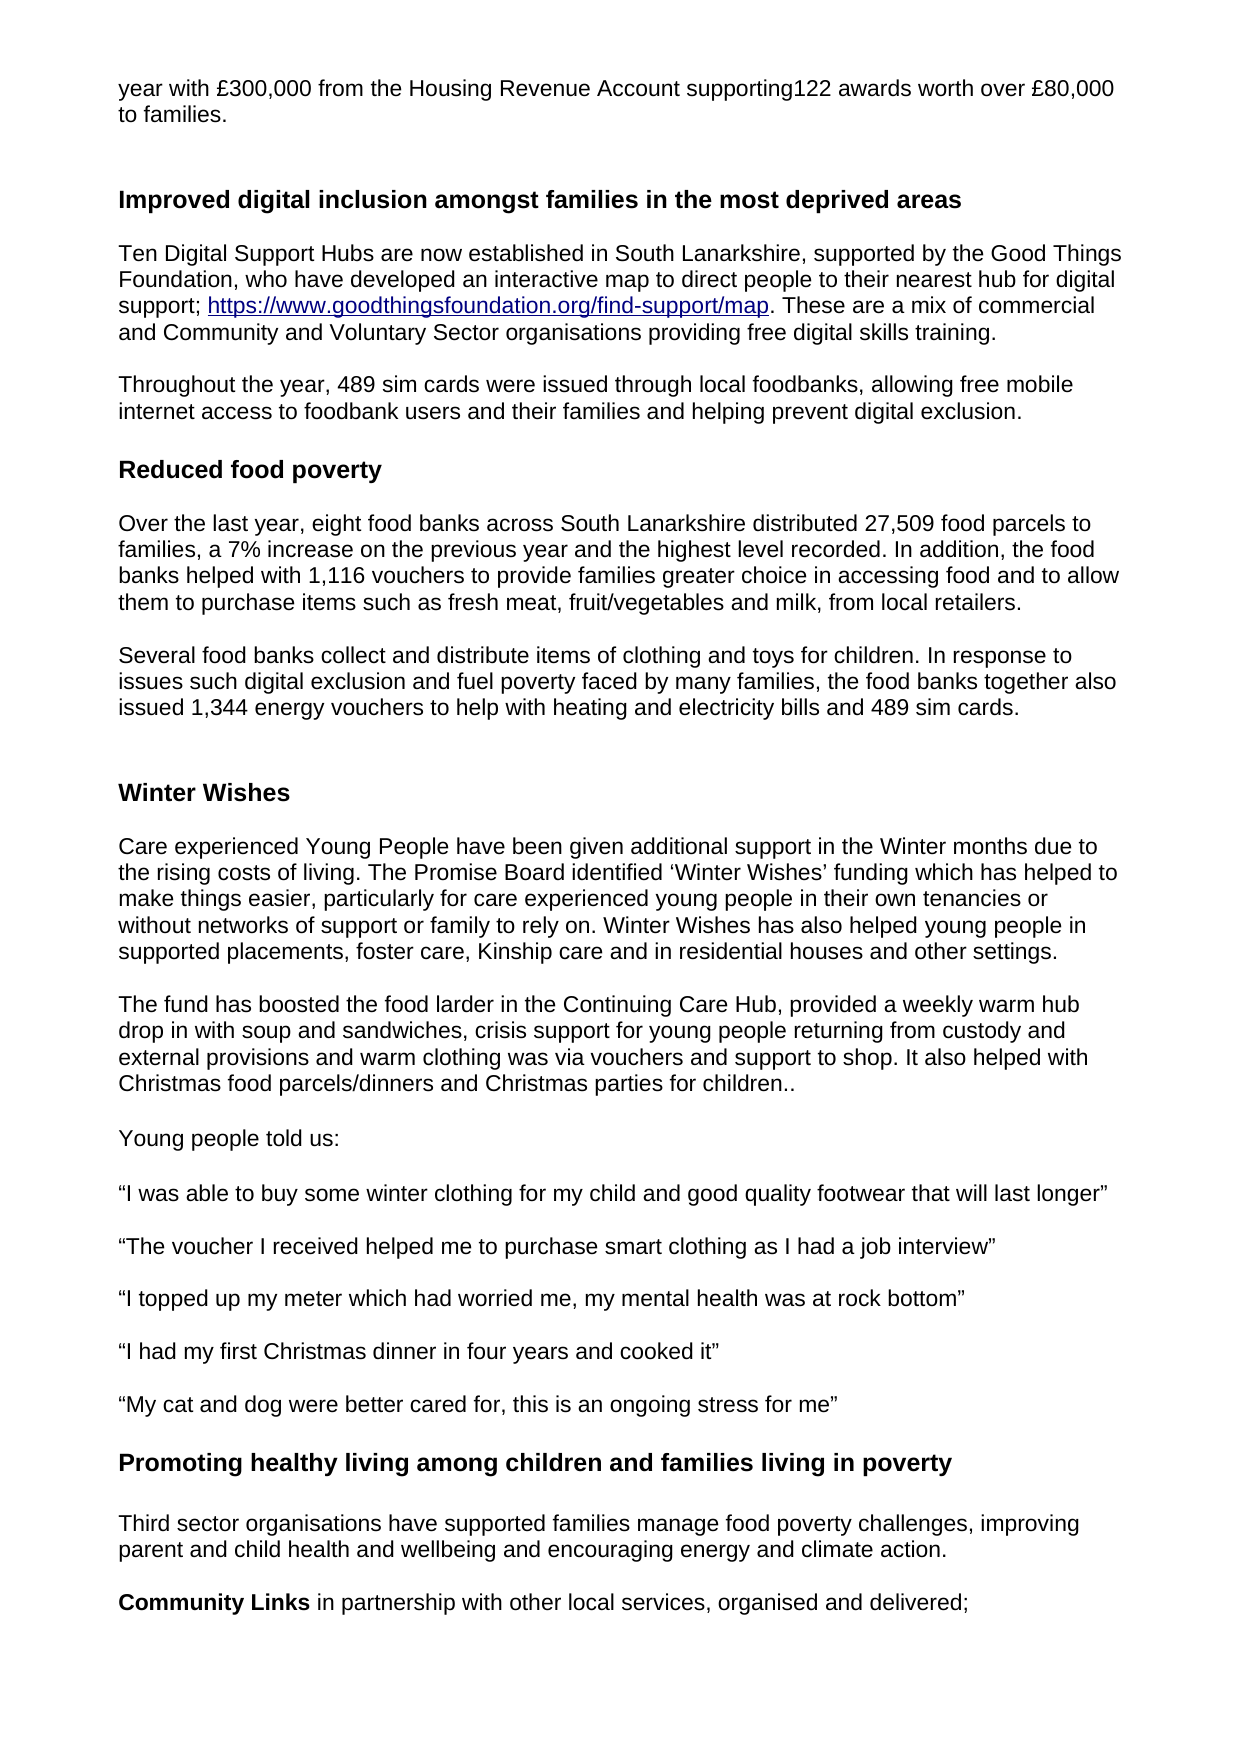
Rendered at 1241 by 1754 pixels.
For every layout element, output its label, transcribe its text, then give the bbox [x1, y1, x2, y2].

text Young people told us: [118, 1122, 1122, 1151]
text Community Links in partnership with other local services, organised and delivered; [118, 1589, 1122, 1615]
text “I topped up my meter which had worried me, my mental health was at rock bottom” [118, 1285, 1122, 1312]
subtitle Improved digital inclusion amongst families in the most deprived areas [118, 184, 1122, 213]
text “The voucher I received helped me to purchase smart clothing as I had a job interview” [118, 1233, 1122, 1259]
text The fund has boosted the food larder in the Continuing Care Hub, provided a weekly warm hub drop in with soup and sandwiches, crisis support for young people returning from custody and external provisions and warm clothing was via vouchers and support to shop. It also helped with Christmas food parcels/dinners and Christmas parties for children.. [118, 991, 1122, 1096]
subtitle Reduced food poverty [118, 455, 1122, 483]
text Over the last year, eight food banks across South Lanarkshire distributed 27,509 food parcels to families, a 7% increase on the previous year and the highest level recorded. In addition, the food banks helped with 1,116 vouchers to provide families greater choice in accessing food and to allow them to purchase items such as fresh meat, fruit/vegetables and milk, from local retailers. [118, 510, 1122, 615]
text year with £300,000 from the Housing Revenue Account supporting122 awards worth over £80,000 to families. [118, 75, 1122, 128]
text Ten Digital Support Hubs are now established in South Lanarkshire, supported by the Good Things Foundation, who have developed an interactive map to direct people to their nearest hub for digital support; https://www.goodthingsfoundation.org/find-support/map. These are a mix of commercial and Community and Voluntary Sector organisations providing free digital skills training. [118, 240, 1122, 345]
text “My cat and dog were better cared for, this is an ongoing stress for me” [118, 1391, 1122, 1417]
text Several food banks collect and distribute items of clothing and toys for children. In response to issues such digital exclusion and fuel poverty faced by many families, the food banks together also issued 1,344 energy vouchers to help with heating and electricity bills and 489 sim cards. [118, 642, 1122, 721]
subtitle Promoting healthy living among children and families living in poverty [118, 1448, 1122, 1476]
text “I had my first Christmas dinner in four years and cooked it” [118, 1338, 1122, 1364]
list Care experienced Young People have been given additional support in the Winter months due to the rising costs of living. The Promise Board identified ‘Winter Wishes’ funding which has helped to make things easier, particularly for care experienced young people in their own tenancies or without networks of support or family to rely on. Winter Wishes has also helped young people in supported placements, foster care, Kinship care and in residential houses and other settings. [118, 833, 1122, 964]
text “I was able to buy some winter clothing for my child and good quality footwear that will last longer” [118, 1180, 1122, 1206]
subtitle Winter Wishes [118, 777, 1122, 806]
text Third sector organisations have supported families manage food poverty challenges, improving parent and child health and wellbeing and encouraging energy and climate action. [118, 1510, 1122, 1563]
text Throughout the year, 489 sim cards were issued through local foodbanks, allowing free mobile internet access to foodbank users and their families and helping prevent digital exclusion. [118, 371, 1122, 424]
